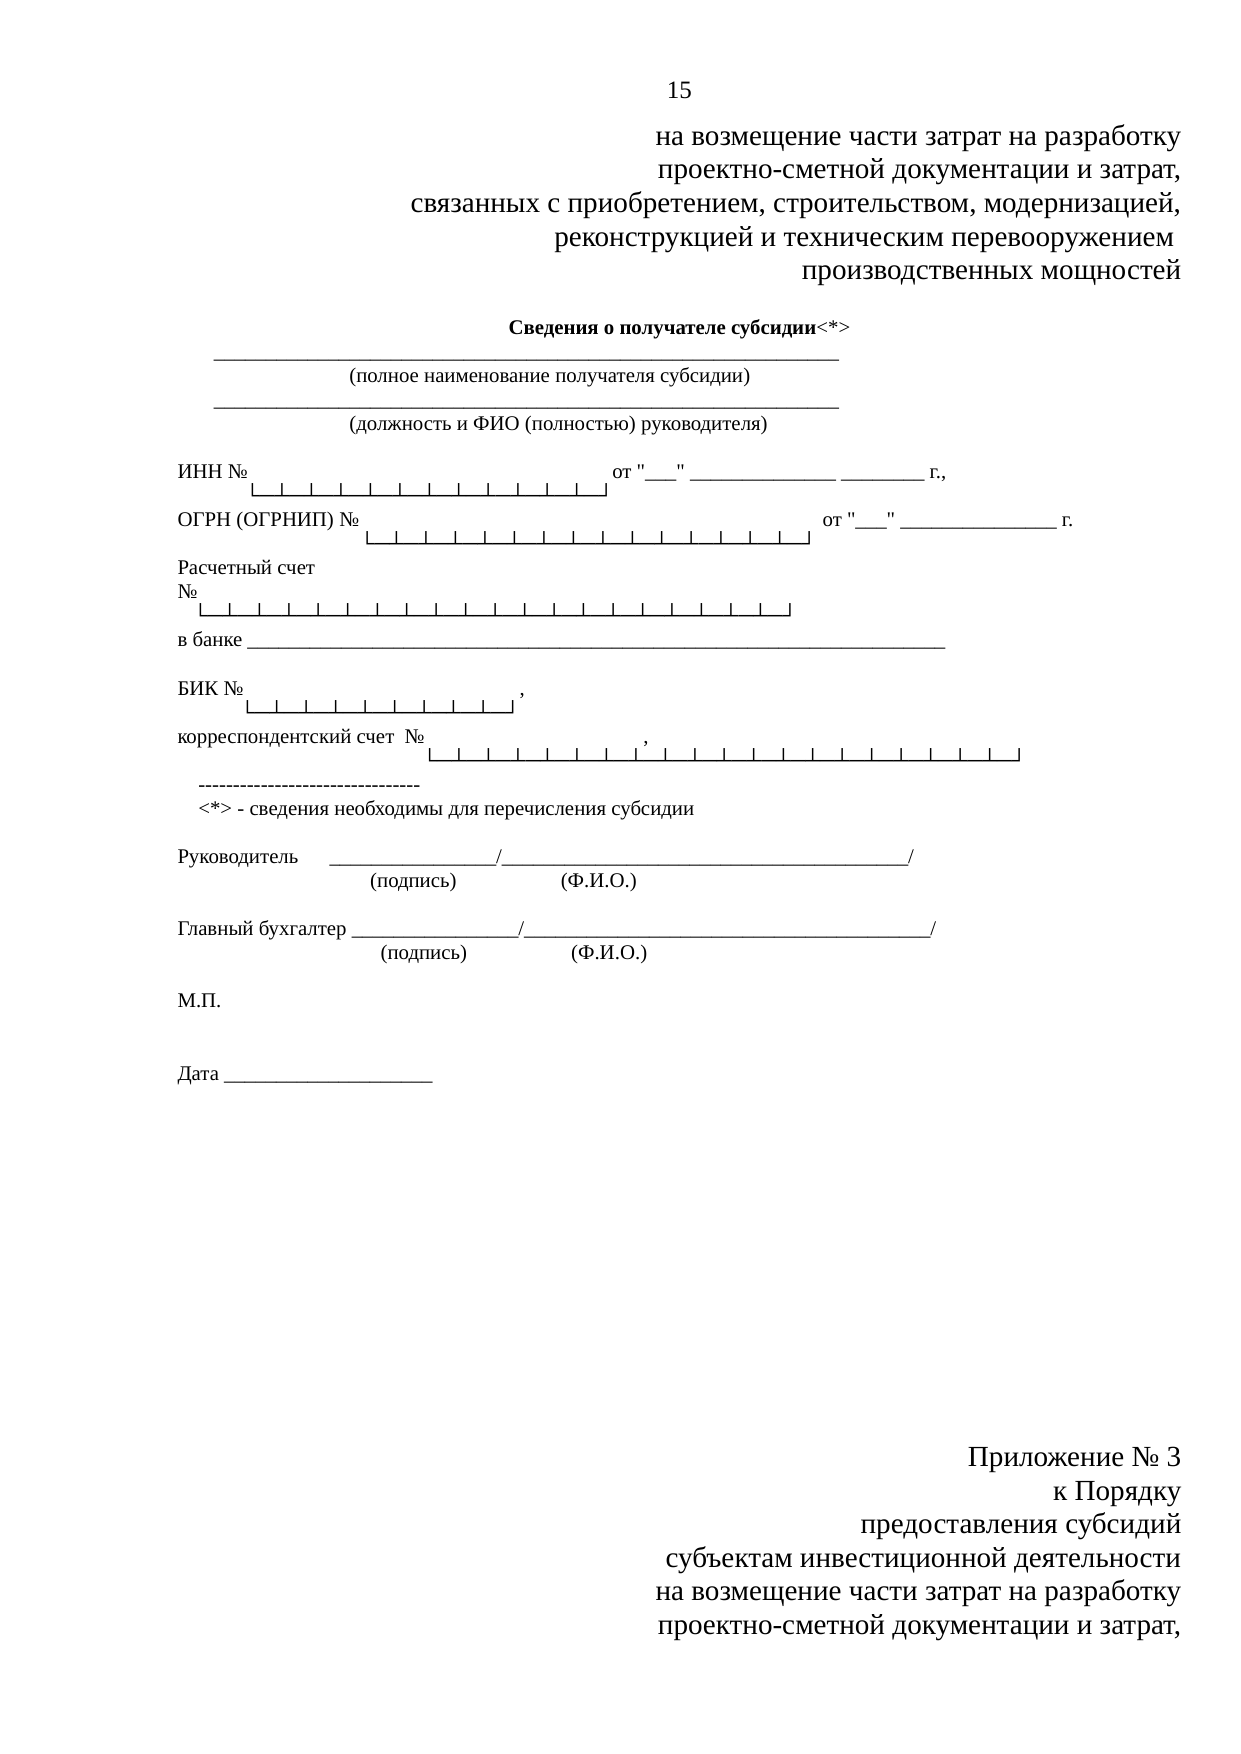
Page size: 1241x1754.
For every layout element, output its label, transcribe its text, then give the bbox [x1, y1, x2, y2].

text ____________________________________________________________ [177, 339, 1181, 363]
text на возмещение части затрат на разработку [177, 118, 1181, 152]
text ИНН № от "___" ______________ ________ г., [177, 459, 1181, 483]
text Главный бухгалтер ________________/_______________________________________/ [177, 916, 1181, 940]
text Дата ____________________ [177, 1061, 1181, 1084]
text в банке ___________________________________________________________________ [177, 627, 1181, 651]
text № [177, 579, 1181, 603]
text ____________________________________________________________ [177, 387, 1181, 411]
text Сведения о получателе субсидии<*> [177, 314, 1181, 339]
text (полное наименование получателя субсидии) [177, 363, 1181, 387]
text <*> - сведения необходимы для перечисления субсидии [177, 796, 1181, 820]
text БИК № , [177, 676, 1181, 699]
text предоставления субсидий [177, 1506, 1181, 1540]
text └─┴─┴─┴─┴─┴─┴─┴─┴─┴─┴─┴─┴─┴─┴─┴─┴─┴─┴─┴─┘ [177, 748, 1181, 772]
text связанных с приобретением, строительством, модернизацией, [177, 185, 1181, 219]
text Руководитель ________________/_______________________________________/ [177, 844, 1181, 868]
text └─┴─┴─┴─┴─┴─┴─┴─┴─┴─┴─┴─┴─┴─┴─┴─┴─┴─┴─┴─┘ [177, 603, 1181, 627]
text реконструкцией и техническим перевооружением [177, 219, 1181, 252]
text к Порядку [177, 1473, 1181, 1506]
text Приложение № 3 [177, 1439, 1181, 1473]
text проектно-сметной документации и затрат, [177, 152, 1181, 185]
text (подпись) (Ф.И.О.) [177, 940, 1181, 964]
text Расчетный счет [177, 555, 1181, 579]
text корреспондентский счет № , [177, 724, 1181, 748]
text └─┴─┴─┴─┴─┴─┴─┴─┴─┴─┴─┴─┘ [177, 483, 1181, 507]
text -------------------------------- [177, 772, 1181, 796]
text проектно-сметной документации и затрат, [177, 1607, 1181, 1640]
text (должность и ФИО (полностью) руководителя) [177, 411, 1181, 435]
text (подпись) (Ф.И.О.) [177, 868, 1181, 892]
text производственных мощностей [177, 252, 1181, 286]
text субъектам инвестиционной деятельности [177, 1540, 1181, 1573]
text М.П. [177, 988, 1181, 1012]
text └─┴─┴─┴─┴─┴─┴─┴─┴─┘ [177, 699, 1181, 724]
text ОГРН (ОГРНИП) № от "___" _______________ г. [177, 507, 1181, 531]
text на возмещение части затрат на разработку [177, 1573, 1181, 1607]
text └─┴─┴─┴─┴─┴─┴─┴─┴─┴─┴─┴─┴─┴─┴─┘ [177, 531, 1181, 555]
